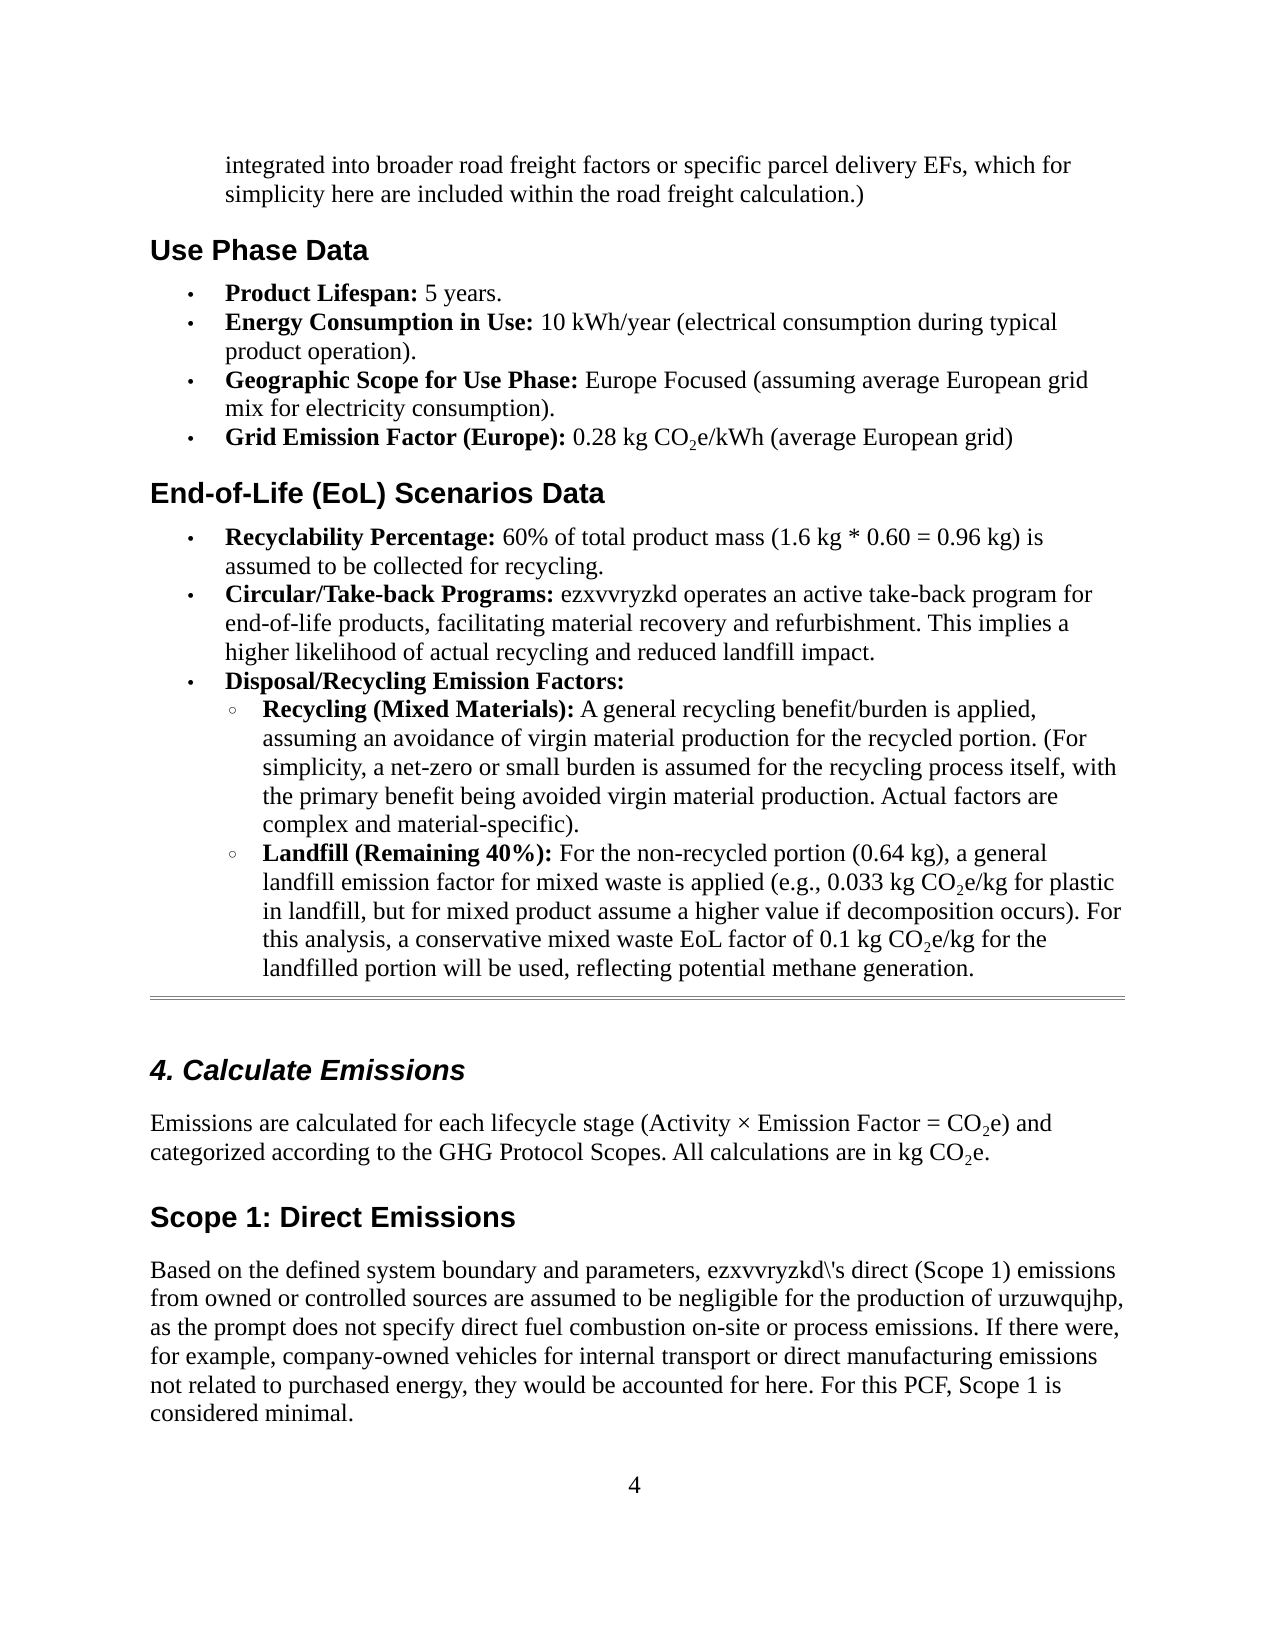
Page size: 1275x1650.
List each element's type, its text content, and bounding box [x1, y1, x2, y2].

subtitle Scope 1: Direct Emissions [150, 1200, 1125, 1233]
subtitle Use Phase Data [150, 232, 1125, 266]
list Grid Emission Factor (Europe): 0.28 kg CO₂e/kWh (average European grid) [187, 422, 1125, 451]
list Geographic Scope for Use Phase: Europe Focused (assuming average European grid mix for electricity consumption). [187, 365, 1125, 422]
subtitle 4. Calculate Emissions [150, 1053, 1125, 1087]
list Disposal/Recycling Emission Factors: [187, 666, 1125, 694]
list integrated into broader road freight factors or specific parcel delivery EFs, which for simplicity here are included within the road freight calculation.) [187, 150, 1125, 207]
list Circular/Take-back Programs: ezxvvryzkd operates an active take-back program for end-of-life products, facilitating material recovery and refurbishment. This implies a higher likelihood of actual recycling and reduced landfill impact. [187, 579, 1125, 666]
subtitle End-of-Life (EoL) Scenarios Data [150, 476, 1125, 509]
text Based on the defined system boundary and parameters, ezxvvryzkd\'s direct (Scope 1) emissions from owned or controlled sources are assumed to be negligible for the production of urzuwqujhp, as the prompt does not specify direct fuel combustion on-site or process emissions. If there were, for example, company-owned vehicles for internal transport or direct manufacturing emissions not related to purchased energy, they would be accounted for here. For this PCF, Scope 1 is considered minimal. [150, 1255, 1125, 1427]
list Energy Consumption in Use: 10 kWh/year (electrical consumption during typical product operation). [187, 307, 1125, 365]
list Landfill (Remaining 40%): For the non-recycled portion (0.64 kg), a general landfill emission factor for mixed waste is applied (e.g., 0.033 kg CO₂e/kg for plastic in landfill, but for mixed product assume a higher value if decomposition occurs). For this analysis, a conservative mixed waste EoL factor of 0.1 kg CO₂e/kg for the landfilled portion will be used, reflecting potential methane generation. [225, 838, 1125, 982]
text Emissions are calculated for each lifecycle stage (Activity × Emission Factor = CO₂e) and categorized according to the GHG Protocol Scopes. All calculations are in kg CO₂e. [150, 1108, 1125, 1166]
list Recyclability Percentage: 60% of total product mass (1.6 kg * 0.60 = 0.96 kg) is assumed to be collected for recycling. [187, 522, 1125, 579]
list Product Lifespan: 5 years. [187, 278, 1125, 307]
list Recycling (Mixed Materials): A general recycling benefit/burden is applied, assuming an avoidance of virgin material production for the recycled portion. (For simplicity, a net-zero or small burden is assumed for the recycling process itself, with the primary benefit being avoided virgin material production. Actual factors are complex and material-specific). [225, 694, 1125, 838]
